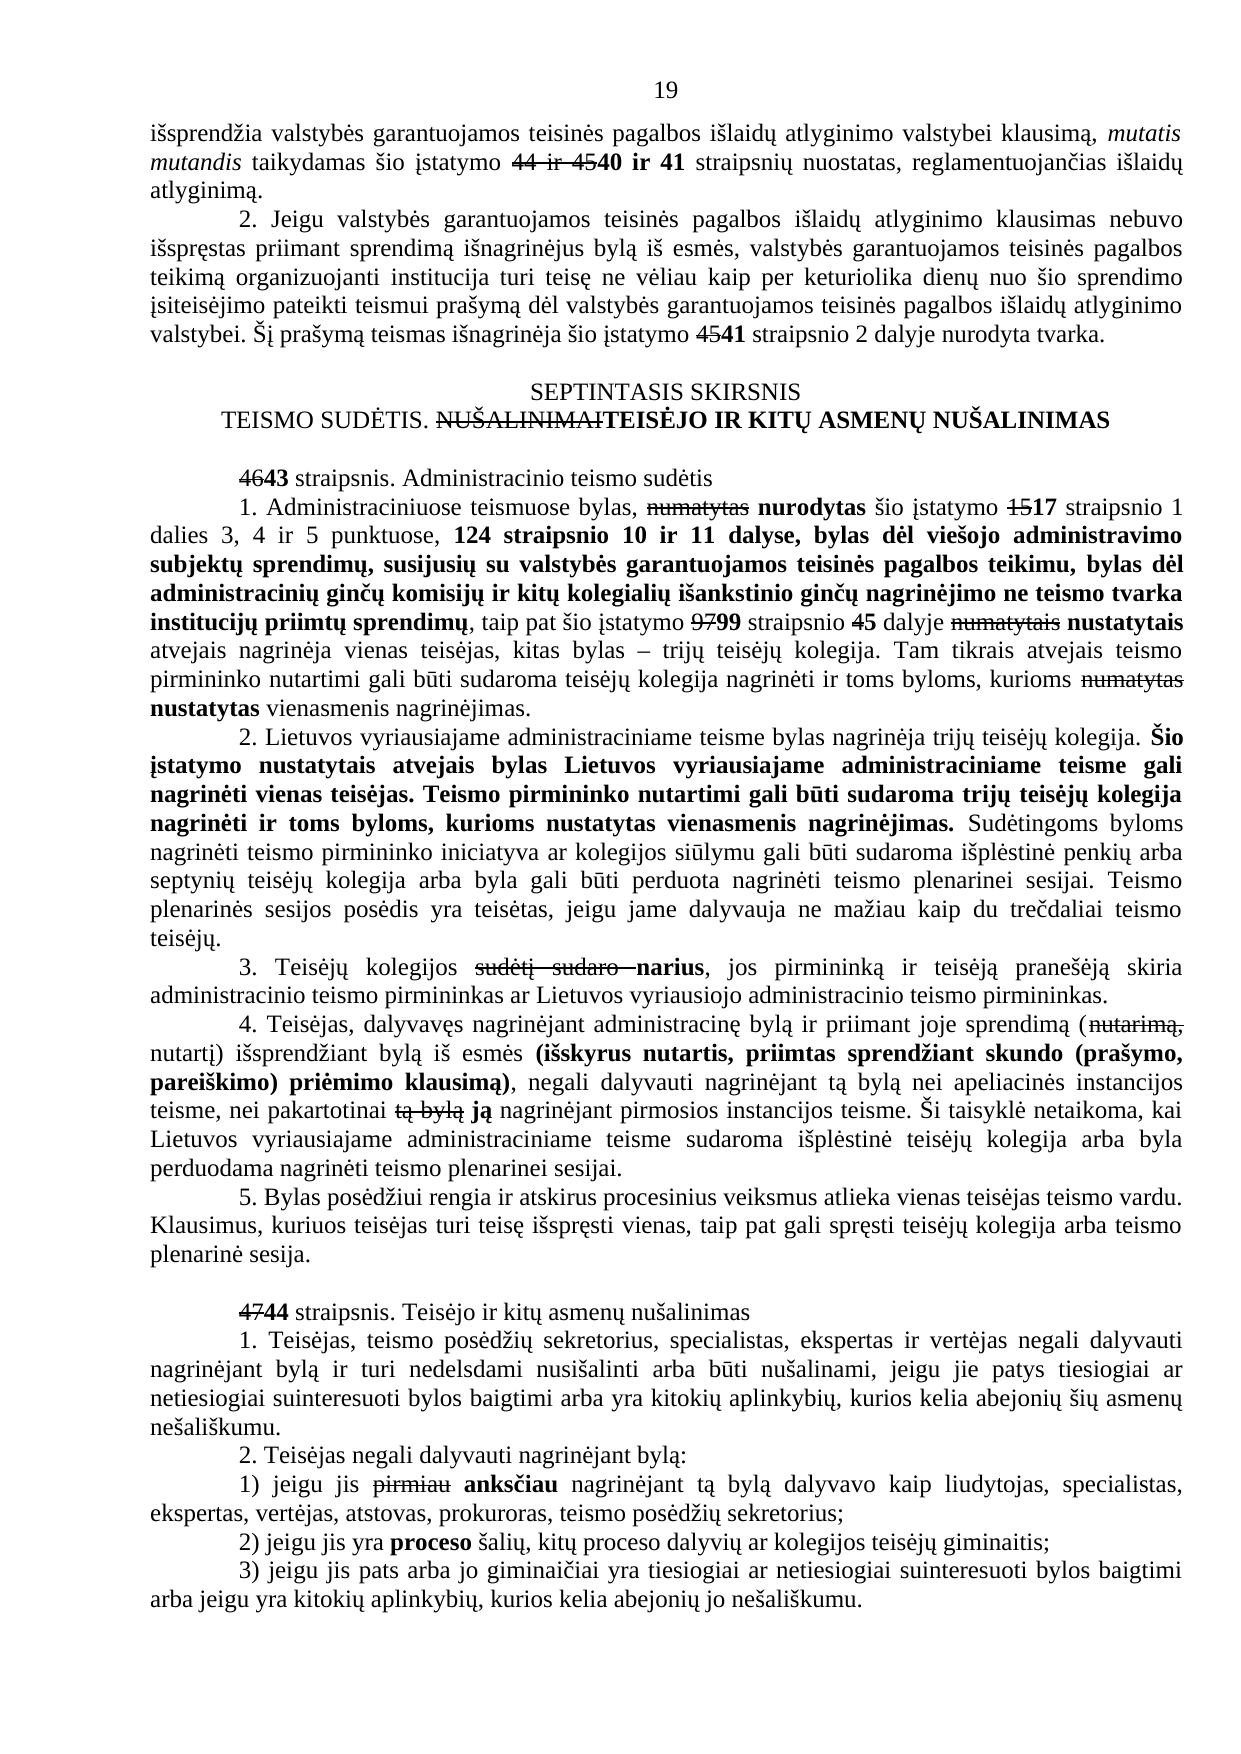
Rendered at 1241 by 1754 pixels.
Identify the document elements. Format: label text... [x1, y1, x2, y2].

text 5. Bylas posėdžiui rengia ir atskirus procesinius veiksmus atlieka vienas teisėjas teismo vardu. Klausimus, kuriuos teisėjas turi teisę išspręsti vienas, taip pat gali spręsti teisėjų kolegija arba teismo plenarinė sesija. [150, 1182, 1183, 1268]
text 3) jeigu jis pats arba jo giminaičiai yra tiesiogiai ar netiesiogiai suinteresuoti bylos baigtimi arba jeigu yra kitokių aplinkybių, kurios kelia abejonių jo nešališkumu. [150, 1556, 1183, 1613]
text 1. Teisėjas, teismo posėdžių sekretorius, specialistas, ekspertas ir vertėjas negali dalyvauti nagrinėjant bylą ir turi nedelsdami nusišalinti arba būti nušalinami, jeigu jie patys tiesiogiai ar netiesiogiai suinteresuoti bylos baigtimi arba yra kitokių aplinkybių, kurios kelia abejonių šių asmenų nešališkumu. [150, 1326, 1183, 1441]
text 1) jeigu jis pirmiau anksčiau nagrinėjant tą bylą dalyvavo kaip liudytojas, specialistas, ekspertas, vertėjas, atstovas, prokuroras, teismo posėdžių sekretorius; [150, 1469, 1183, 1527]
text 2. Teisėjas negali dalyvauti nagrinėjant bylą: [150, 1441, 1183, 1469]
text SEPTINTASIS SKIRSNIS [150, 377, 1181, 406]
text 2) jeigu jis yra proceso šalių, kitų proceso dalyvių ar kolegijos teisėjų giminaitis; [150, 1527, 1183, 1556]
text 1. Administraciniuose teismuose bylas, numatytas nurodytas šio įstatymo 1517 straipsnio 1 dalies 3, 4 ir 5 punktuose, 124 straipsnio 10 ir 11 dalyse, bylas dėl viešojo administravimo subjektų sprendimų, susijusių su valstybės garantuojamos teisinės pagalbos teikimu, bylas dėl administracinių ginčų komisijų ir kitų kolegialių išankstinio ginčų nagrinėjimo ne teismo tvarka institucijų priimtų sprendimų, taip pat šio įstatymo 9799 straipsnio 45 dalyje numatytais nustatytais atvejais nagrinėja vienas teisėjas, kitas bylas – trijų teisėjų kolegija. Tam tikrais atvejais teismo pirmininko nutartimi gali būti sudaroma teisėjų kolegija nagrinėti ir toms byloms, kurioms numatytas nustatytas vienasmenis nagrinėjimas. [150, 492, 1183, 722]
text 4643 straipsnis. Administracinio teismo sudėtis [150, 463, 1183, 492]
text 4744 straipsnis. Teisėjo ir kitų asmenų nušalinimas [150, 1297, 1183, 1326]
text 2. Jeigu valstybės garantuojamos teisinės pagalbos išlaidų atlyginimo klausimas nebuvo išspręstas priimant sprendimą išnagrinėjus bylą iš esmės, valstybės garantuojamos teisinės pagalbos teikimą organizuojanti institucija turi teisę ne vėliau kaip per keturiolika dienų nuo šio sprendimo įsiteisėjimo pateikti teismui prašymą dėl valstybės garantuojamos teisinės pagalbos išlaidų atlyginimo valstybei. Šį prašymą teismas išnagrinėja šio įstatymo 4541 straipsnio 2 dalyje nurodyta tvarka. [150, 204, 1183, 348]
text TEISMO SUDĖTIS. NUŠALINIMAITEISĖJO IR KITŲ ASMENŲ NUŠALINIMAS [150, 406, 1181, 434]
text išsprendžia valstybės garantuojamos teisinės pagalbos išlaidų atlyginimo valstybei klausimą, mutatis mutandis taikydamas šio įstatymo 44 ir 4540 ir 41 straipsnių nuostatas, reglamentuojančias išlaidų atlyginimą. [150, 118, 1183, 204]
text 2. Lietuvos vyriausiajame administraciniame teisme bylas nagrinėja trijų teisėjų kolegija. Šio įstatymo nustatytais atvejais bylas Lietuvos vyriausiajame administraciniame teisme gali nagrinėti vienas teisėjas. Teismo pirmininko nutartimi gali būti sudaroma trijų teisėjų kolegija nagrinėti ir toms byloms, kurioms nustatytas vienasmenis nagrinėjimas. Sudėtingoms byloms nagrinėti teismo pirmininko iniciatyva ar kolegijos siūlymu gali būti sudaroma išplėstinė penkių arba septynių teisėjų kolegija arba byla gali būti perduota nagrinėti teismo plenarinei sesijai. Teismo plenarinės sesijos posėdis yra teisėtas, jeigu jame dalyvauja ne mažiau kaip du trečdaliai teismo teisėjų. [150, 722, 1183, 952]
text 3. Teisėjų kolegijos sudėtį sudaro narius, jos pirmininką ir teisėją pranešėją skiria administracinio teismo pirmininkas ar Lietuvos vyriausiojo administracinio teismo pirmininkas. [150, 952, 1183, 1009]
text 4. Teisėjas, dalyvavęs nagrinėjant administracinę bylą ir priimant joje sprendimą (nutarimą, nutartį) išsprendžiant bylą iš esmės (išskyrus nutartis, priimtas sprendžiant skundo (prašymo, pareiškimo) priėmimo klausimą), negali dalyvauti nagrinėjant tą bylą nei apeliacinės instancijos teisme, nei pakartotinai tą bylą ją nagrinėjant pirmosios instancijos teisme. Ši taisyklė netaikoma, kai Lietuvos vyriausiajame administraciniame teisme sudaroma išplėstinė teisėjų kolegija arba byla perduodama nagrinėti teismo plenarinei sesijai. [150, 1009, 1183, 1182]
